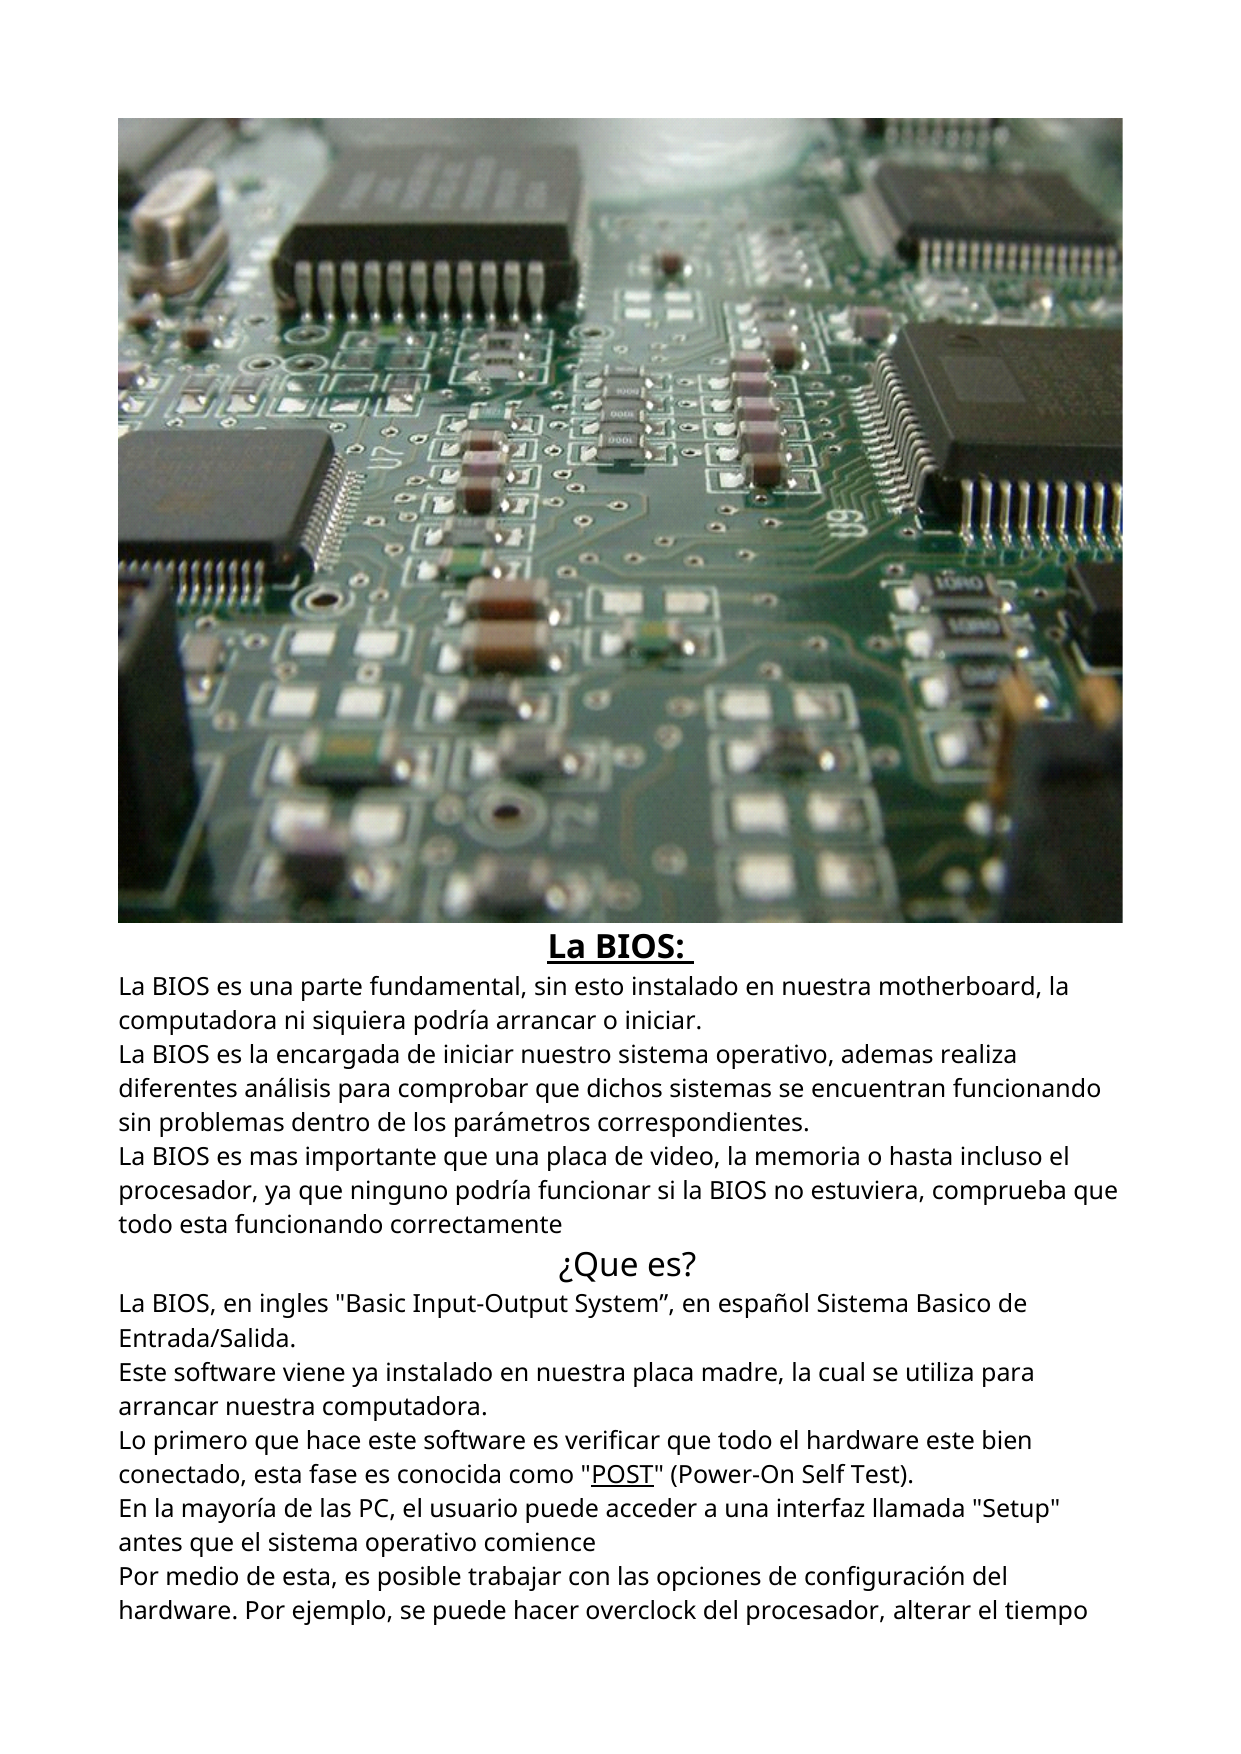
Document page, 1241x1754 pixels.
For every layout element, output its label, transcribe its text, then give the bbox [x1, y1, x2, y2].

text La BIOS: [118, 923, 1122, 968]
text ¿Que es? [118, 1241, 1122, 1286]
text Este software viene ya instalado en nuestra placa madre, la cual se utiliza para arrancar nuestra computadora. [118, 1354, 1122, 1422]
text En la mayoría de las PC, el usuario puede acceder a una interfaz llamada "Setup" antes que el sistema operativo comience [118, 1491, 1122, 1559]
text La BIOS es mas importante que una placa de video, la memoria o hasta incluso el procesador, ya que ninguno podría funcionar si la BIOS no estuviera, comprueba que todo esta funcionando correctamente [118, 1138, 1122, 1241]
text La BIOS es la encargada de iniciar nuestro sistema operativo, ademas realiza diferentes análisis para comprobar que dichos sistemas se encuentran funcionando sin problemas dentro de los parámetros correspondientes. [118, 1036, 1122, 1138]
text La BIOS, en ingles "Basic Input-Output System”, en español Sistema Basico de Entrada/Salida. [118, 1286, 1122, 1354]
text Lo primero que hace este software es verificar que todo el hardware este bien conectado, esta fase es conocida como "POST" (Power-On Self Test). [118, 1422, 1122, 1491]
text Por medio de esta, es posible trabajar con las opciones de configuración del hardware. Por ejemplo, se puede hacer overclock del procesador, alterar el tiempo [118, 1559, 1122, 1627]
text La BIOS es una parte fundamental, sin esto instalado en nuestra motherboard, la computadora ni siquiera podría arrancar o iniciar. [118, 968, 1122, 1036]
